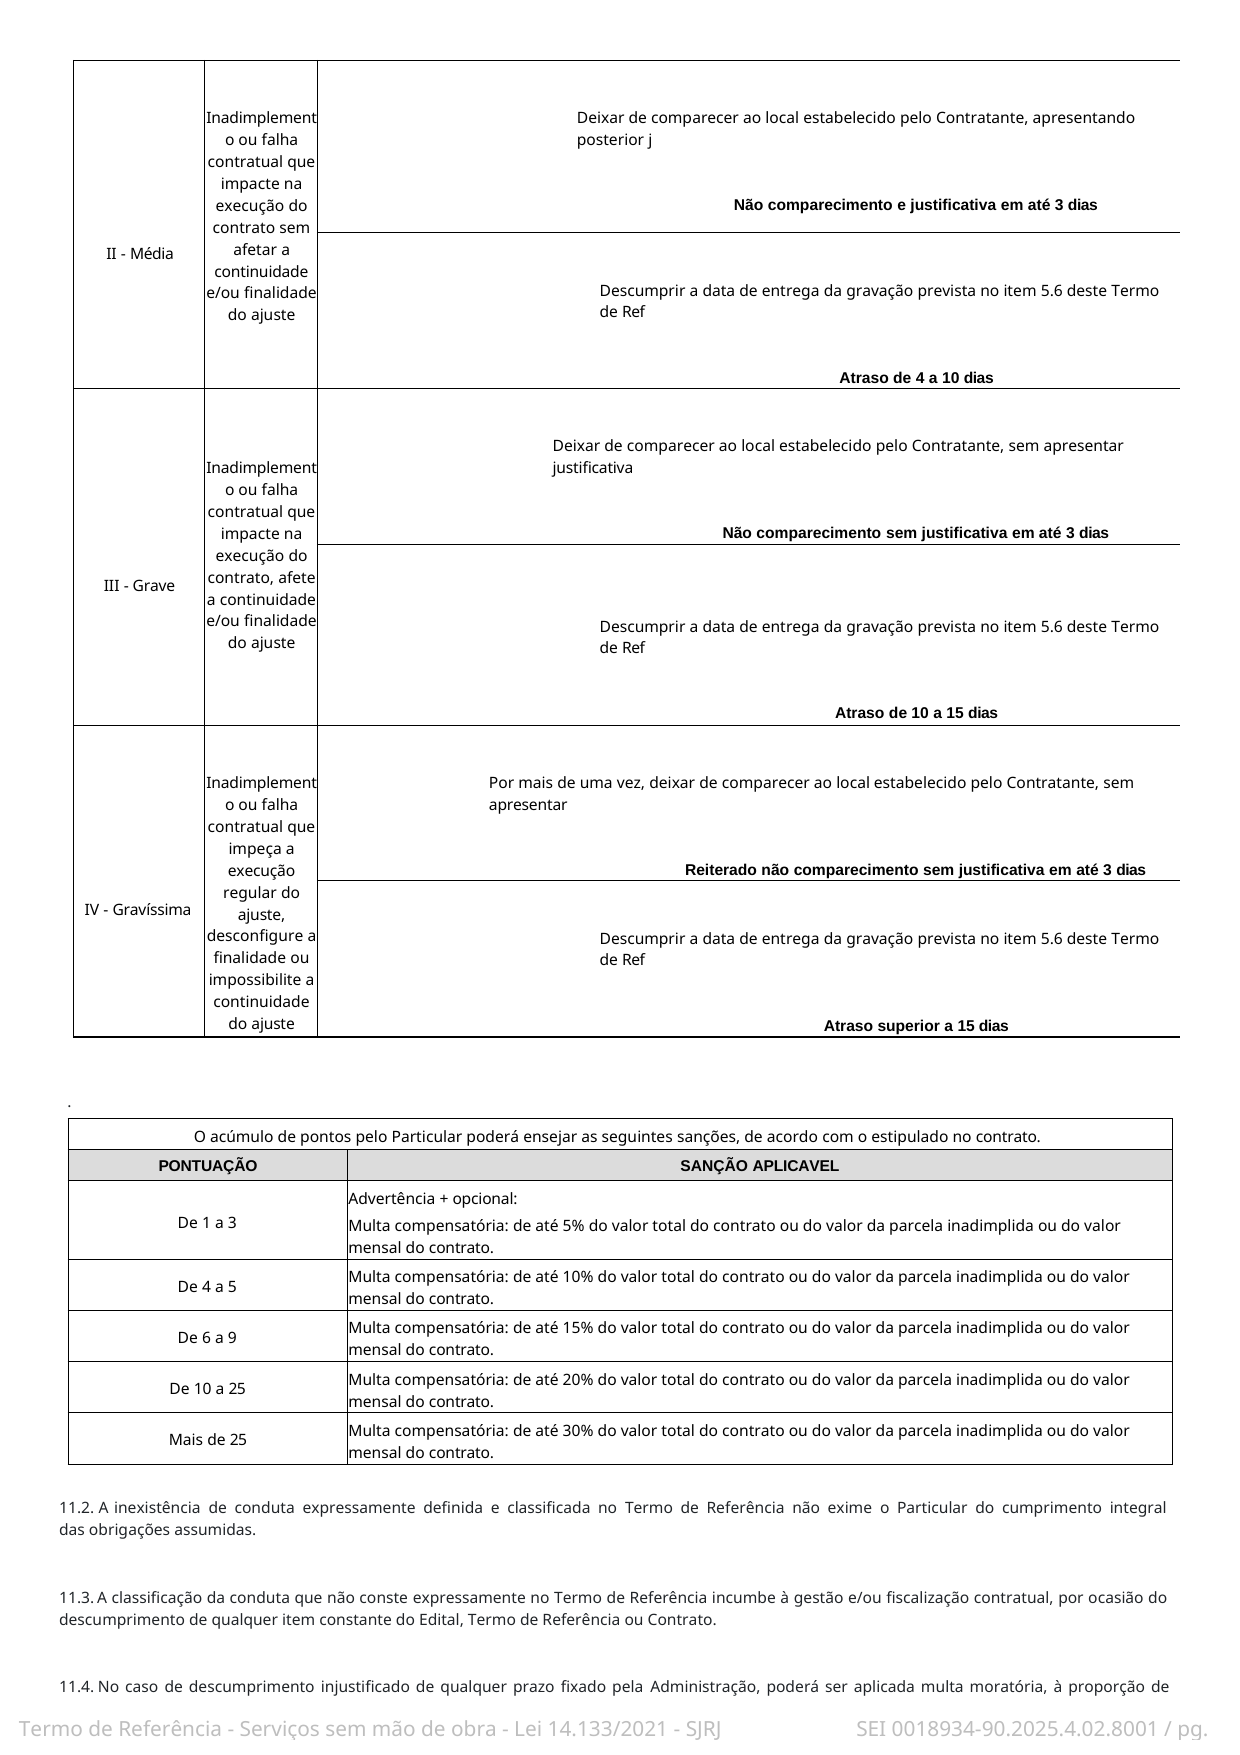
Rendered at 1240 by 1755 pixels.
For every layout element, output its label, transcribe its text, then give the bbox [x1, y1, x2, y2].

table_cell Inadimplemento ou falha contratual que impeça a execução regular do ajuste, desconfigure a finalidade ou impossibilite a continuidade do ajuste [205, 726, 317, 1036]
table_header O acúmulo de pontos pelo Particular poderá ensejar as seguintes sanções, de acordo com o estipulado no contrato. [69, 1119, 1172, 1149]
table_cell Advertência + opcional: Multa compensatória: de até 5% do valor total do contrato ou do valor da parcela inadimplida ou do valor mensal do contrato. [348, 1181, 1172, 1259]
table_cell Por mais de uma vez, deixar de comparecer ao local estabelecido pelo Contratante, sem apresentar Reiterado não comparecimento sem justificativa em até 3 dias [318, 726, 1180, 880]
table_header Inadimplemento ou falha contratual que impacte na execução do contrato sem afetar a continuidade e/ou finalidade do ajuste [205, 61, 317, 388]
table_cell IV - Gravíssima [74, 726, 204, 1036]
table_cell Multa compensatória: de até 15% do valor total do contrato ou do valor da parcela inadimplida ou do valor mensal do contrato. [348, 1311, 1172, 1361]
text . [67, 1091, 1181, 1112]
list No caso de descumprimento injustificado de qualquer prazo fixado pela Administração, poderá ser aplicada multa moratória, à proporção de [59, 1676, 1170, 1697]
table_cell Multa compensatória: de até 30% do valor total do contrato ou do valor da parcela inadimplida ou do valor mensal do contrato. [348, 1413, 1172, 1463]
table_header Deixar de comparecer ao local estabelecido pelo Contratante, apresentando posterior j Não comparecimento e justificativa em até 3 dias [318, 61, 1180, 232]
list A classificação da conduta que não conste expressamente no Termo de Referência incumbe à gestão e/ou fiscalização contratual, por ocasião do descumprimento de qualquer item constante do Edital, Termo de Referência ou Contrato. [59, 1586, 1168, 1629]
table_cell De 1 a 3 [69, 1181, 347, 1259]
table_cell De 10 a 25 [69, 1362, 347, 1412]
table_cell Deixar de comparecer ao local estabelecido pelo Contratante, sem apresentar justificativa Não comparecimento sem justificativa em até 3 dias [318, 389, 1180, 543]
table_cell Multa compensatória: de até 20% do valor total do contrato ou do valor da parcela inadimplida ou do valor mensal do contrato. [348, 1362, 1172, 1412]
table_cell Multa compensatória: de até 10% do valor total do contrato ou do valor da parcela inadimplida ou do valor mensal do contrato. [348, 1260, 1172, 1310]
table_cell SANÇÃO APLICAVEL [348, 1150, 1172, 1180]
table_cell Inadimplemento ou falha contratual que impacte na execução do contrato, afete a continuidade e/ou finalidade do ajuste [205, 389, 317, 724]
table_cell Mais de 25 [69, 1413, 347, 1463]
table_cell Descumprir a data de entrega da gravação prevista no item 5.6 deste Termo de Ref Atraso de 4 a 10 dias [318, 233, 1180, 388]
table_cell De 6 a 9 [69, 1311, 347, 1361]
table_cell Descumprir a data de entrega da gravação prevista no item 5.6 deste Termo de Ref Atraso superior a 15 dias [318, 881, 1180, 1036]
list A inexistência de conduta expressamente definida e classificada no Termo de Referência não exime o Particular do cumprimento integral das obrigações assumidas. [59, 1497, 1168, 1540]
table_cell PONTUAÇÃO [69, 1150, 347, 1180]
table_cell III - Grave [74, 389, 204, 724]
table_cell De 4 a 5 [69, 1260, 347, 1310]
table_header II - Média [74, 61, 204, 388]
table_cell Descumprir a data de entrega da gravação prevista no item 5.6 deste Termo de Ref Atraso de 10 a 15 dias [318, 545, 1180, 724]
